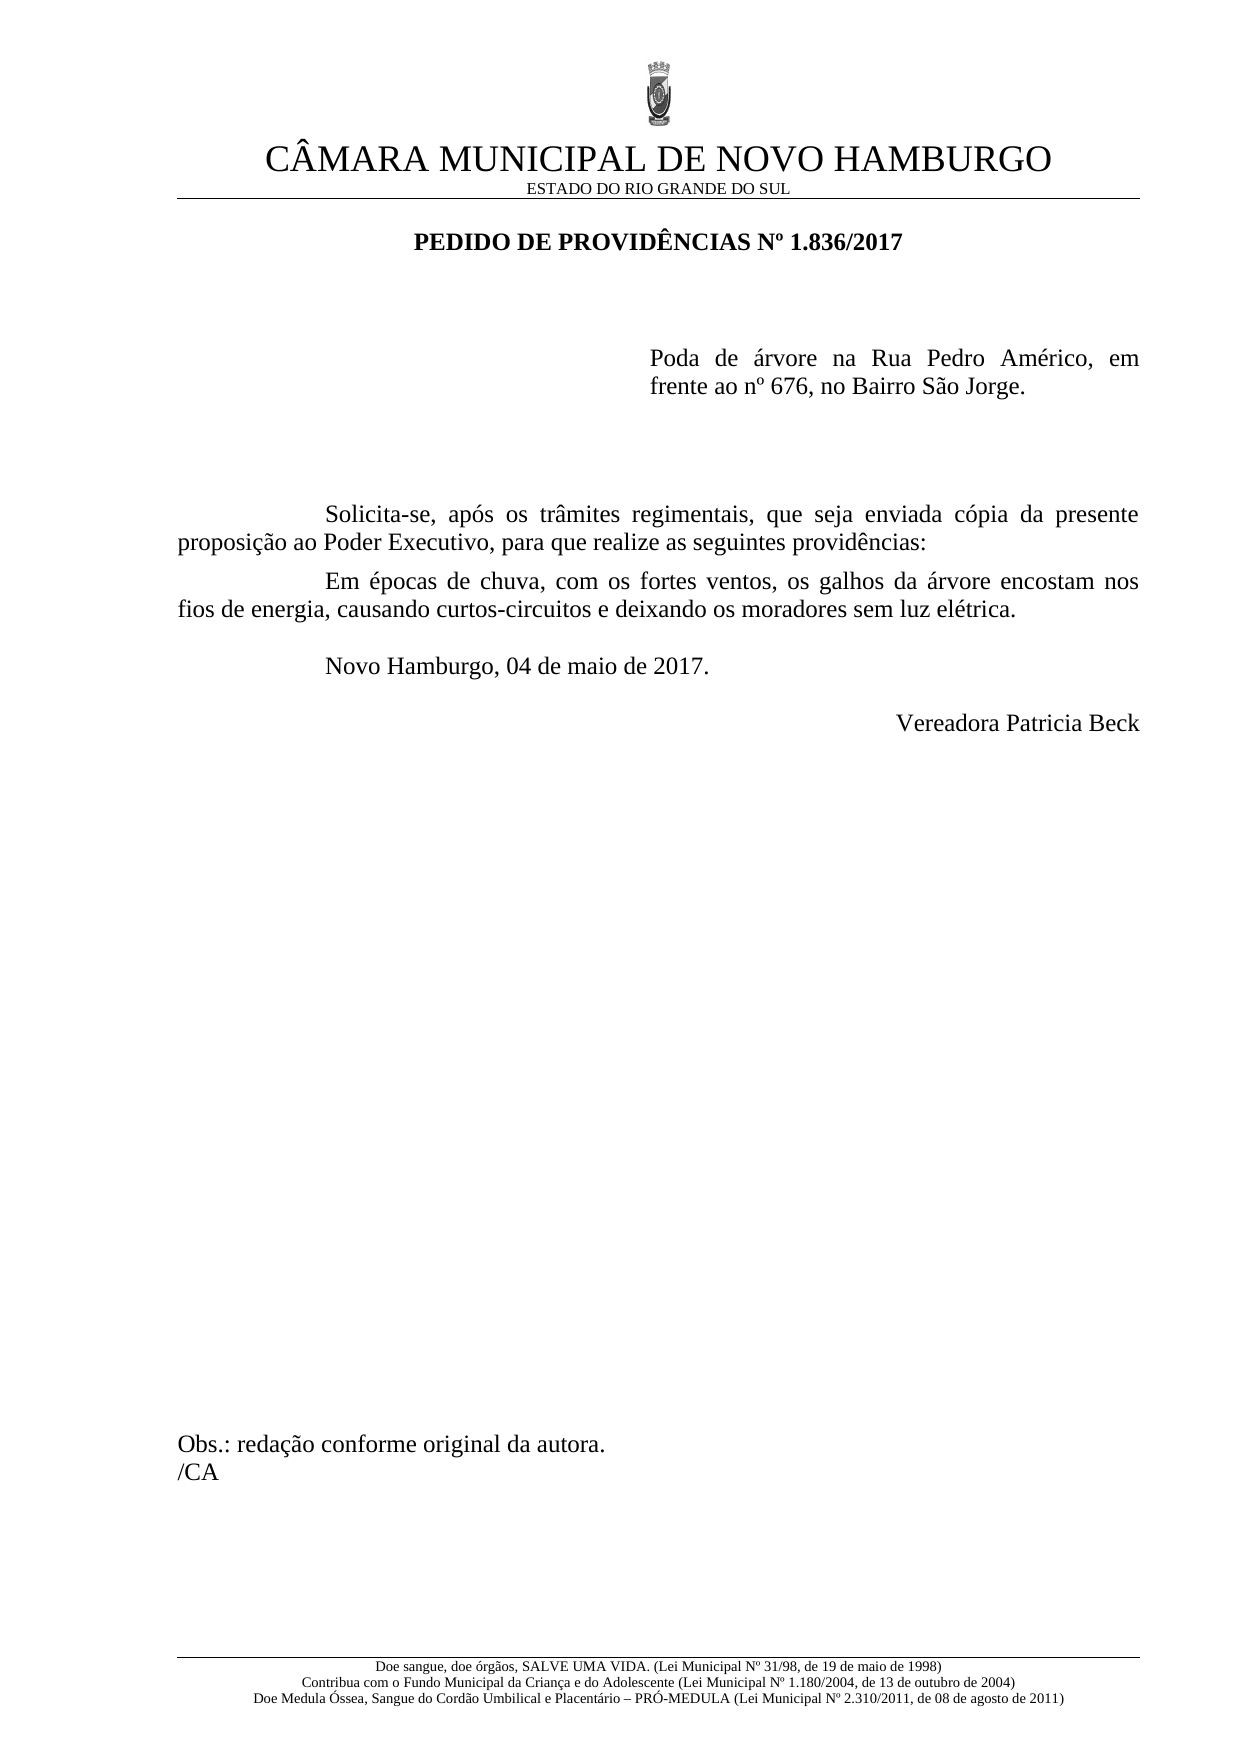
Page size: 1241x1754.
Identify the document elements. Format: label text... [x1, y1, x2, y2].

text /CA [177, 1458, 1140, 1485]
text Obs.: redação conforme original da autora. [177, 1430, 1140, 1458]
text Poda de árvore na Rua Pedro Américo, em frente ao nº 676, no Bairro São Jorge. [649, 344, 1140, 400]
text Vereadora Patricia Beck [177, 709, 1140, 737]
text Em épocas de chuva, com os fortes ventos, os galhos da árvore encostam nos fios de energia, causando curtos-circuitos e deixando os moradores sem luz elétrica. [177, 567, 1140, 623]
text PEDIDO DE PROVIDÊNCIAS Nº 1.836/2017 [177, 228, 1140, 256]
text Novo Hamburgo, 04 de maio de 2017. [177, 652, 1140, 680]
text Solicita-se, após os trâmites regimentais, que seja enviada cópia da presente proposição ao Poder Executivo, para que realize as seguintes providências: [177, 500, 1140, 556]
